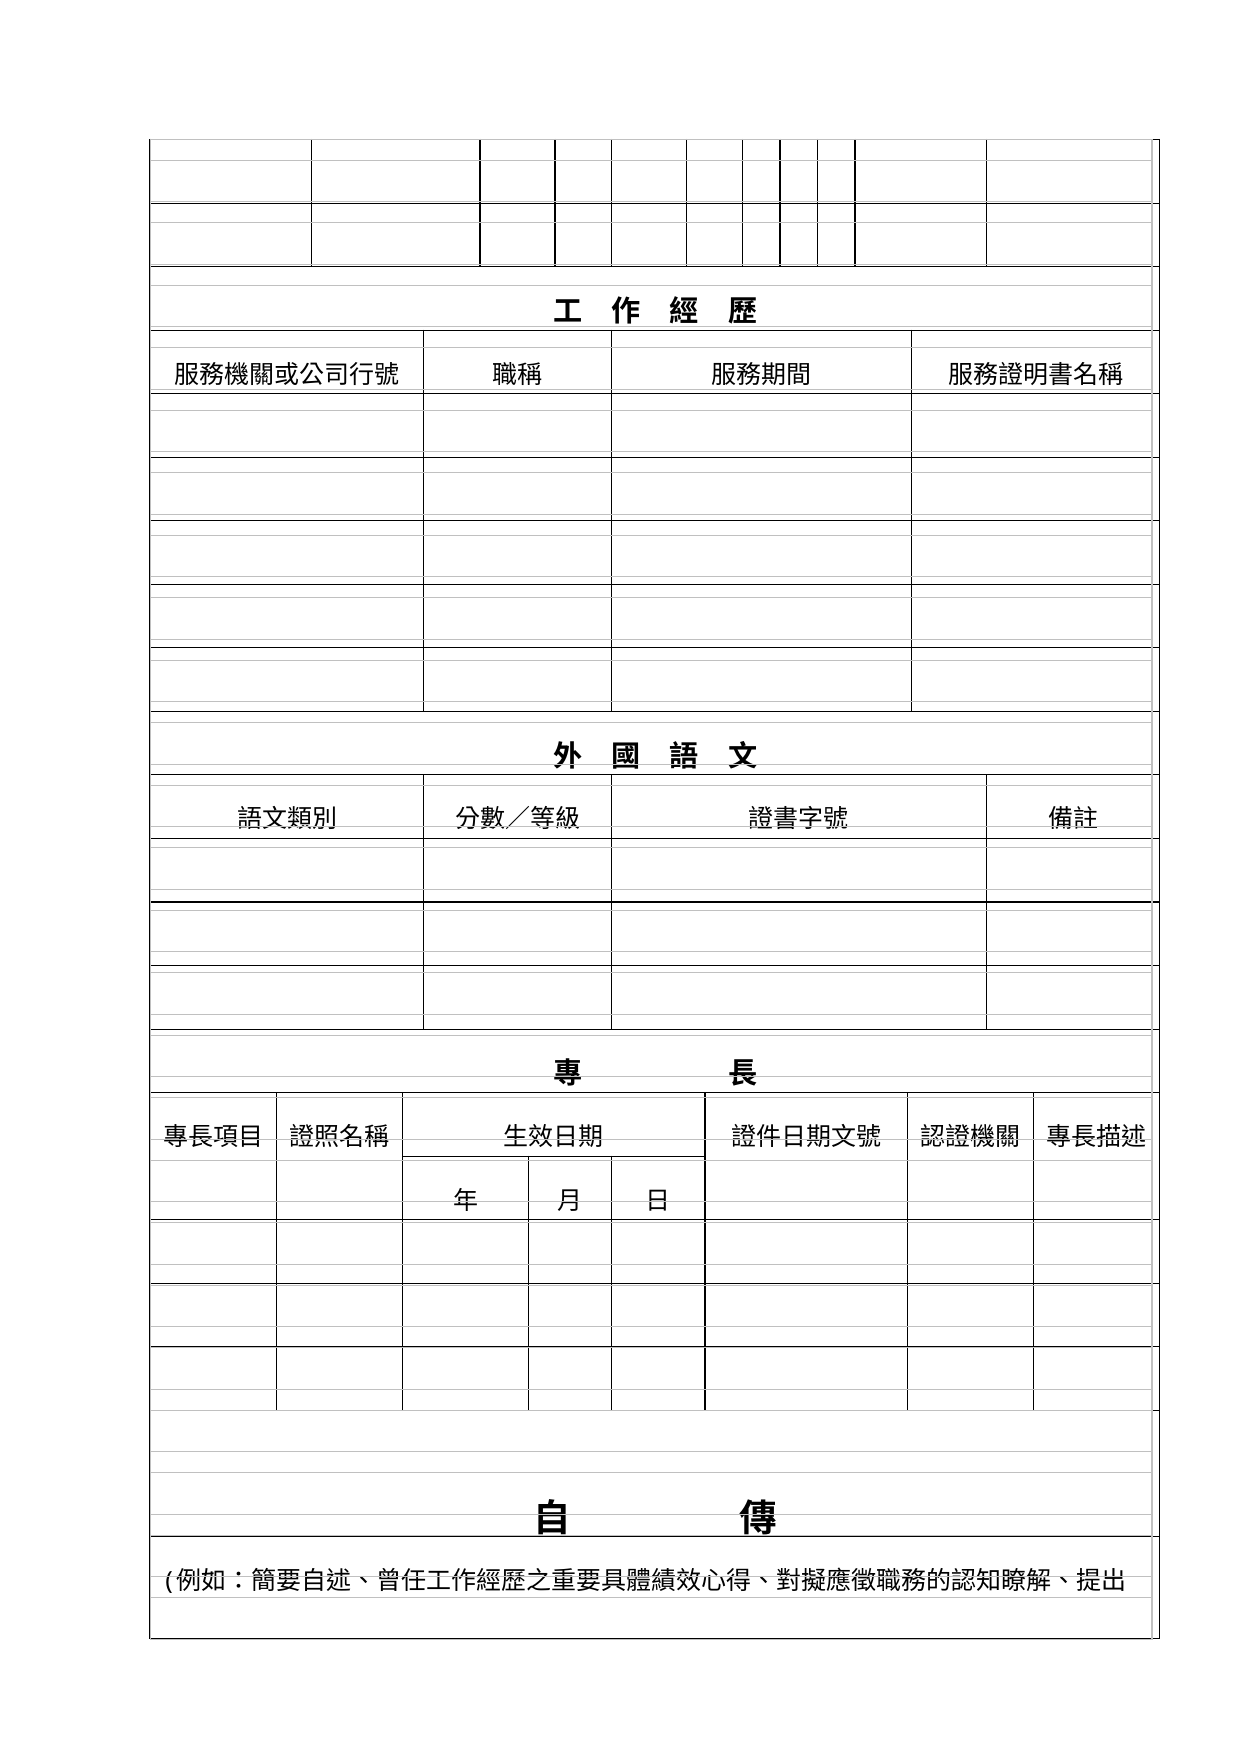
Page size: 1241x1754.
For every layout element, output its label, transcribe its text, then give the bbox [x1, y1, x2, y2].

table_cell [424, 536, 611, 576]
table_cell [1034, 1286, 1151, 1326]
table_cell [277, 1327, 402, 1346]
table_cell 自 傳 [1153, 1411, 1159, 1536]
table_cell [706, 1265, 907, 1283]
table_cell [151, 598, 423, 639]
table_cell [529, 1348, 611, 1389]
table_cell [529, 1223, 611, 1264]
table_cell [312, 204, 479, 222]
table_cell [612, 521, 911, 535]
table_cell [424, 648, 611, 660]
table_cell [706, 1327, 907, 1346]
table_cell [687, 223, 742, 264]
table_cell 服務證明書名稱 [912, 348, 1151, 389]
table_cell 專長描述 [1034, 1098, 1151, 1139]
table_cell [781, 223, 817, 264]
table_cell [424, 848, 611, 889]
table_cell 認證機關 [908, 1093, 1033, 1097]
table_cell [1034, 1348, 1151, 1389]
table_cell [151, 411, 423, 451]
table_cell 自 傳 [151, 1452, 1151, 1472]
table_cell [612, 1015, 986, 1028]
table_cell 專長項目 [151, 1161, 276, 1201]
table_cell [529, 1286, 611, 1326]
table_cell [856, 204, 986, 222]
table_cell 生效日期 [403, 1098, 704, 1139]
table_cell 證照名稱 [277, 1202, 402, 1219]
table_cell [556, 223, 611, 264]
table_cell 認證機關 [908, 1140, 1033, 1160]
table_cell 服務機關或公司行號 [151, 348, 423, 389]
table_cell 認證機關 [908, 1098, 1033, 1139]
table_cell [908, 1327, 1033, 1346]
table_cell [1034, 1265, 1151, 1283]
table_cell [612, 458, 911, 472]
table_cell [612, 411, 911, 451]
table_cell 證件日期文號 [706, 1161, 907, 1201]
table_cell [481, 161, 554, 201]
table_cell [987, 161, 1151, 201]
table_cell 專長描述 [1034, 1161, 1151, 1201]
table_cell [1153, 394, 1159, 457]
table_cell [1153, 1220, 1159, 1283]
table_cell [1153, 204, 1159, 266]
table_cell [424, 411, 611, 451]
table_cell [612, 640, 911, 647]
table_cell [1153, 585, 1159, 647]
table_cell [424, 585, 611, 597]
table_cell [151, 473, 423, 514]
table_cell 日 [651, 1202, 664, 1207]
table_cell [481, 204, 554, 222]
table_cell [912, 585, 1151, 597]
table_cell [1153, 839, 1159, 901]
table_cell [687, 204, 742, 222]
table_cell [912, 515, 1151, 520]
table_cell [781, 161, 817, 201]
table_cell [151, 161, 311, 201]
table_cell [743, 161, 779, 201]
table_cell [424, 911, 611, 951]
table_cell [151, 452, 423, 457]
table_cell 自 傳 [543, 1508, 561, 1512]
table_cell [1153, 966, 1159, 1028]
table_cell 證件日期文號 [706, 1093, 907, 1097]
table_cell 認證機關 [908, 1161, 1033, 1201]
table_cell [912, 536, 1151, 576]
table_cell 自 傳 [543, 1524, 561, 1528]
table_cell [912, 394, 1151, 410]
table_cell [612, 648, 911, 660]
table_cell [151, 536, 423, 576]
table_cell [151, 204, 311, 222]
table_cell [424, 973, 611, 1014]
table_cell 專長描述 [1153, 1093, 1159, 1219]
table_cell 自 傳 [151, 1515, 1151, 1535]
table_cell [312, 161, 479, 201]
table_cell 證件日期文號 [706, 1140, 907, 1160]
table_cell [987, 848, 1151, 889]
table_cell [912, 521, 1151, 535]
table_cell 備註 [987, 827, 1151, 838]
table_cell [151, 1223, 276, 1264]
table_cell [151, 140, 311, 160]
table_cell [151, 223, 311, 264]
table_cell [908, 1348, 1033, 1389]
table_cell [612, 952, 986, 965]
table_cell 自 傳 [151, 1411, 1151, 1451]
table_cell [403, 1348, 528, 1389]
table_cell [424, 521, 611, 535]
table_cell 日 [612, 1161, 704, 1201]
table_cell 專 長 [151, 1036, 1151, 1076]
table_cell [151, 661, 423, 701]
table_cell [908, 1286, 1033, 1326]
table_cell 分數／等級 [424, 786, 611, 826]
table_cell 月 [529, 1161, 611, 1201]
table_cell [529, 1265, 611, 1283]
table_cell [612, 1286, 704, 1326]
table_cell [987, 890, 1151, 901]
table_cell [687, 161, 742, 201]
table_cell [424, 702, 611, 711]
table_cell [987, 204, 1151, 222]
table_cell [781, 204, 817, 222]
table_cell 生效日期 [403, 1093, 704, 1097]
table_cell 證書字號 [612, 827, 986, 838]
table_cell [1153, 1284, 1159, 1346]
table_cell 專 長 [1153, 1030, 1159, 1092]
table_cell 分數／等級 [424, 775, 611, 785]
table_cell 自 傳 [749, 1505, 761, 1514]
table_cell 證書字號 [612, 775, 986, 785]
table_cell [1153, 648, 1159, 711]
table_cell [424, 903, 611, 910]
table_cell [612, 394, 911, 410]
table_cell [151, 1286, 276, 1326]
table_cell [612, 223, 686, 264]
table_cell 自 傳 [543, 1516, 561, 1520]
table_cell [424, 577, 611, 584]
table_cell [987, 839, 1151, 847]
table_cell 證書字號 [612, 786, 986, 826]
table_cell [912, 452, 1151, 457]
table_cell [424, 640, 611, 647]
table_cell 外 國 語 文 [151, 723, 1151, 764]
table_cell [912, 331, 1151, 347]
table_cell [612, 331, 911, 347]
table_cell 證照名稱 [277, 1161, 402, 1201]
table_cell [706, 1390, 907, 1410]
table_cell [706, 1223, 907, 1264]
table_cell [1153, 140, 1159, 202]
table_cell [818, 161, 854, 201]
table_cell [612, 966, 986, 972]
table_cell 專長描述 [1034, 1093, 1151, 1097]
table_cell (例如：簡要自述、曾任工作經歷之重要具體績效心得、對擬應徵職務的認知瞭解、提出擬應徵職務之工作規劃或建議等等。）__________________________________________________________________________________________________________________________________________________________________________________________________________________________________________________________________________________________________________________________________________________________________________________________________________________________________________________________________________________________________________________________________________________________________________________________________________________________________________________________________________________________________________________________________________________________________________________________________________________________________________________________________________________________ ________________________________________________________________________________________________________________________________________________________________________________________________________________________________________________________________________________________________________________________________________________________________________________________________________________________________________________________________________________________________________________________________________________________________________________________________________________________________________ [151, 1598, 1151, 1638]
table_cell [556, 140, 611, 160]
table_cell 證照名稱 [277, 1140, 402, 1160]
table_cell 生效日期 [403, 1140, 704, 1156]
table_cell 專長項目 [151, 1202, 276, 1219]
table_cell [151, 521, 423, 535]
table_cell [277, 1348, 402, 1389]
table_cell [612, 536, 911, 576]
table_cell [151, 973, 423, 1014]
table_cell 語文類別 [269, 812, 280, 821]
table_cell [612, 848, 986, 889]
table_cell [1153, 458, 1159, 520]
table_cell [424, 452, 611, 457]
table_cell 分數／等級 [424, 827, 611, 838]
table_cell [818, 204, 854, 222]
table_cell 證照名稱 [277, 1093, 402, 1097]
table_cell [151, 890, 423, 901]
table_cell 工 作 經 歷 [151, 286, 1151, 326]
table_cell [151, 515, 423, 520]
table_cell 服務期間 [612, 348, 911, 389]
table_cell [612, 585, 911, 597]
table_cell [987, 140, 1151, 160]
table_cell [151, 702, 423, 711]
table_cell [1153, 712, 1159, 774]
table_cell [856, 140, 986, 160]
table_cell [987, 223, 1151, 264]
table_cell [424, 966, 611, 972]
table_cell [987, 1015, 1151, 1028]
table_cell [912, 577, 1151, 584]
table_cell [151, 966, 423, 972]
table_cell 日 [651, 1192, 664, 1198]
table_cell [612, 839, 986, 847]
table_cell [277, 1286, 402, 1326]
table_cell [424, 458, 611, 472]
table_cell [151, 903, 423, 910]
table_cell 認證機關 [976, 1129, 985, 1139]
table_cell [424, 661, 611, 701]
table_cell [424, 331, 611, 347]
table_cell [1153, 331, 1159, 393]
table_cell [424, 598, 611, 639]
table_cell [743, 140, 779, 160]
table_cell [403, 1265, 528, 1283]
table_cell [612, 452, 911, 457]
table_cell [612, 161, 686, 201]
table_cell [612, 890, 986, 901]
table_cell [151, 1327, 276, 1346]
table_cell [151, 952, 423, 965]
table_cell [556, 204, 611, 222]
table_cell [529, 1390, 611, 1410]
table_cell [151, 839, 423, 847]
table_cell [612, 204, 686, 222]
table_cell 專長描述 [1034, 1202, 1151, 1219]
table_cell [277, 1265, 402, 1283]
table_cell 專長項目 [151, 1098, 276, 1139]
table_cell [1034, 1223, 1151, 1264]
table_cell [612, 661, 911, 701]
table_cell 專 長 [151, 1030, 1151, 1035]
table_cell [151, 1265, 276, 1283]
table_cell [403, 1223, 528, 1264]
table_cell [151, 331, 423, 347]
table_cell [706, 1286, 907, 1326]
table_cell (例如：簡要自述、曾任工作經歷之重要具體績效心得、對擬應徵職務的認知瞭解、提出擬應徵職務之工作規劃或建議等等。）__________________________________________________________________________________________________________________________________________________________________________________________________________________________________________________________________________________________________________________________________________________________________________________________________________________________________________________________________________________________________________________________________________________________________________________________________________________________________________________________________________________________________________________________________________________________________________________________________________________________________________________________________________________________ ________________________________________________________________________________________________________________________________________________________________________________________________________________________________________________________________________________________________________________________________________________________________________________________________________________________________________________________________________________________________________________________________________________________________________________________________________________________________________ [151, 1537, 1151, 1576]
table_cell [687, 140, 742, 160]
table_cell [612, 1327, 704, 1346]
table_cell 專長項目 [151, 1140, 276, 1160]
table_cell 月 [529, 1202, 611, 1219]
table_cell [856, 161, 986, 201]
table_cell [706, 1348, 907, 1389]
table_cell [612, 515, 911, 520]
table_cell [151, 585, 423, 597]
table_cell 自 傳 [151, 1473, 1151, 1514]
table_cell [912, 473, 1151, 514]
table_cell [151, 267, 1151, 285]
table_cell [151, 765, 1151, 774]
table_cell [818, 140, 854, 160]
table_cell [912, 661, 1151, 701]
table_cell [612, 911, 986, 951]
table_cell [908, 1265, 1033, 1283]
table_cell [424, 394, 611, 410]
table_cell [612, 1348, 704, 1389]
table_cell 證件日期文號 [706, 1098, 907, 1139]
table_cell [908, 1390, 1033, 1410]
table_cell [612, 702, 911, 711]
table_cell 專長描述 [1125, 1131, 1135, 1139]
table_cell [612, 1223, 704, 1264]
table_cell [612, 1265, 704, 1283]
table_cell [612, 577, 911, 584]
table_cell [987, 973, 1151, 1014]
table_cell [151, 458, 423, 472]
table_cell [424, 952, 611, 965]
table_cell 年 [403, 1202, 528, 1219]
table_cell [612, 598, 911, 639]
table_cell [424, 473, 611, 514]
table_cell [151, 640, 423, 647]
table_cell 職稱 [424, 348, 611, 389]
table_cell [856, 223, 986, 264]
table_cell [403, 1390, 528, 1410]
table_cell 年 [403, 1161, 528, 1201]
table_cell 月 [564, 1191, 576, 1195]
table_cell 認證機關 [908, 1202, 1033, 1219]
table_cell [312, 140, 479, 160]
table_cell [529, 1327, 611, 1346]
table_cell [424, 515, 611, 520]
table_cell 月 [564, 1197, 576, 1201]
table_cell [781, 140, 817, 160]
table_cell [1034, 1327, 1151, 1346]
table_cell [1153, 1347, 1159, 1410]
table_cell [912, 411, 1151, 451]
table_cell 專長項目 [151, 1093, 276, 1097]
table_cell [612, 1390, 704, 1410]
table_cell [743, 223, 779, 264]
table_cell [277, 1390, 402, 1410]
table_cell 備註 [987, 786, 1151, 826]
table_cell [424, 890, 611, 901]
table_cell [912, 702, 1151, 711]
table_cell [277, 1223, 402, 1264]
table_cell [743, 204, 779, 222]
table_cell [151, 712, 1151, 722]
table_cell [151, 394, 423, 410]
table_cell [1153, 903, 1159, 965]
table_cell [612, 473, 911, 514]
table_cell [151, 577, 423, 584]
table_cell [151, 1348, 276, 1389]
table_cell [908, 1223, 1033, 1264]
table_cell [556, 161, 611, 201]
table_cell [481, 223, 554, 264]
table_cell [987, 952, 1151, 965]
table_cell 專長描述 [1034, 1140, 1151, 1160]
table_cell 備註 [1153, 775, 1159, 838]
table_cell [912, 640, 1151, 647]
table_cell [1153, 267, 1159, 329]
table_cell 語文類別 [151, 827, 423, 838]
table_cell [987, 911, 1151, 951]
table_cell 證照名稱 [277, 1098, 402, 1139]
table_cell [987, 903, 1151, 910]
table_cell 語文類別 [151, 786, 423, 826]
table_cell [403, 1327, 528, 1346]
table_cell [612, 973, 986, 1014]
table_cell [912, 648, 1151, 660]
table_cell [818, 223, 854, 264]
table_cell [403, 1286, 528, 1326]
table_cell [912, 458, 1151, 472]
table_cell 證件日期文號 [706, 1202, 907, 1219]
table_cell 語文類別 [151, 775, 423, 785]
table_cell [987, 966, 1151, 972]
table_cell 日 [612, 1202, 704, 1219]
table_cell [481, 140, 554, 160]
table_cell [151, 648, 423, 660]
table_cell 專 長 [151, 1077, 1151, 1092]
table_cell [151, 911, 423, 951]
table_cell 備註 [987, 775, 1151, 785]
table_cell [424, 1015, 611, 1028]
table_cell [612, 140, 686, 160]
table_cell [912, 598, 1151, 639]
table_cell [151, 1015, 423, 1028]
table_cell [1153, 521, 1159, 584]
table_cell [424, 839, 611, 847]
table_cell [151, 848, 423, 889]
table_cell [1034, 1390, 1151, 1410]
table_cell [612, 903, 986, 910]
table_cell [151, 1390, 276, 1410]
table_cell [312, 223, 479, 264]
